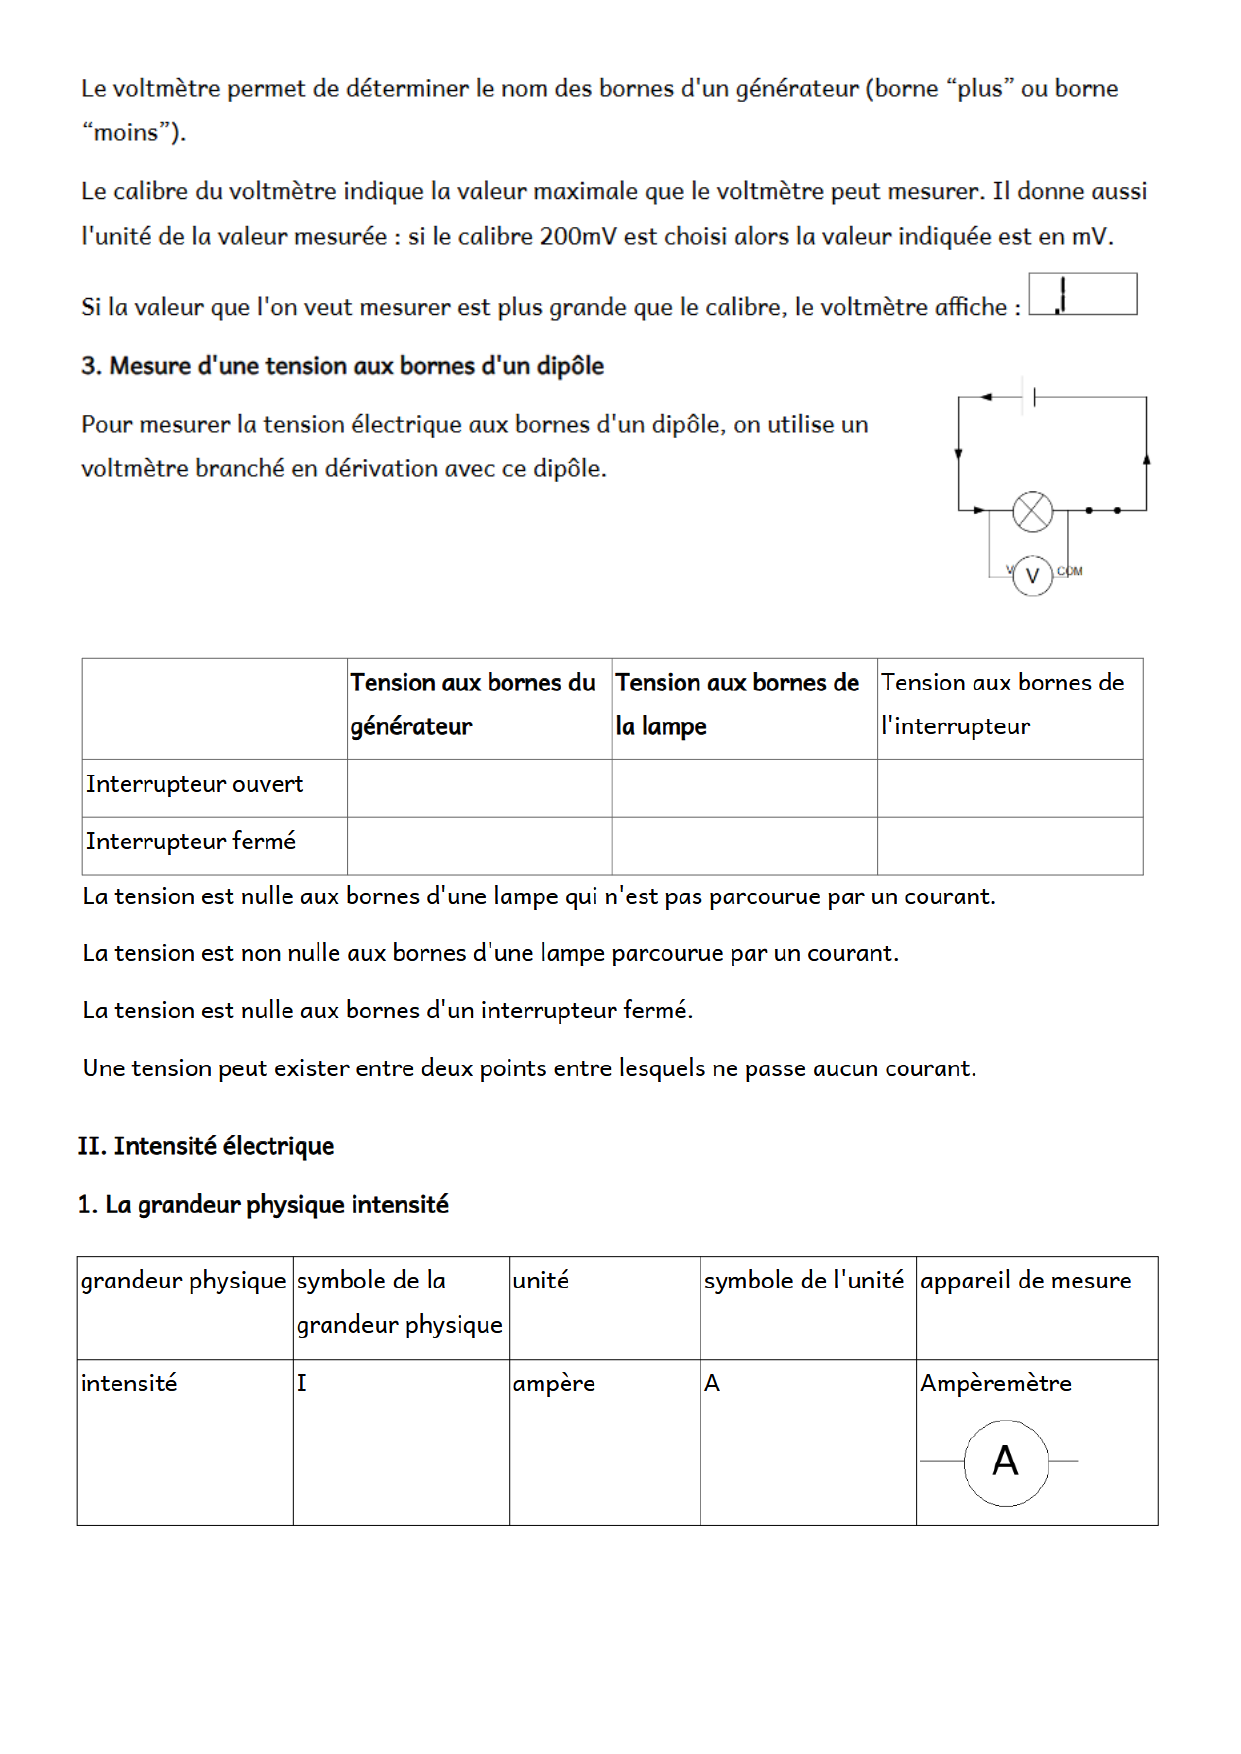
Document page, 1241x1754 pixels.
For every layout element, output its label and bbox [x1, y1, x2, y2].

picture [59, 638, 1182, 1101]
picture [59, 59, 1182, 626]
picture [59, 1113, 1182, 1537]
